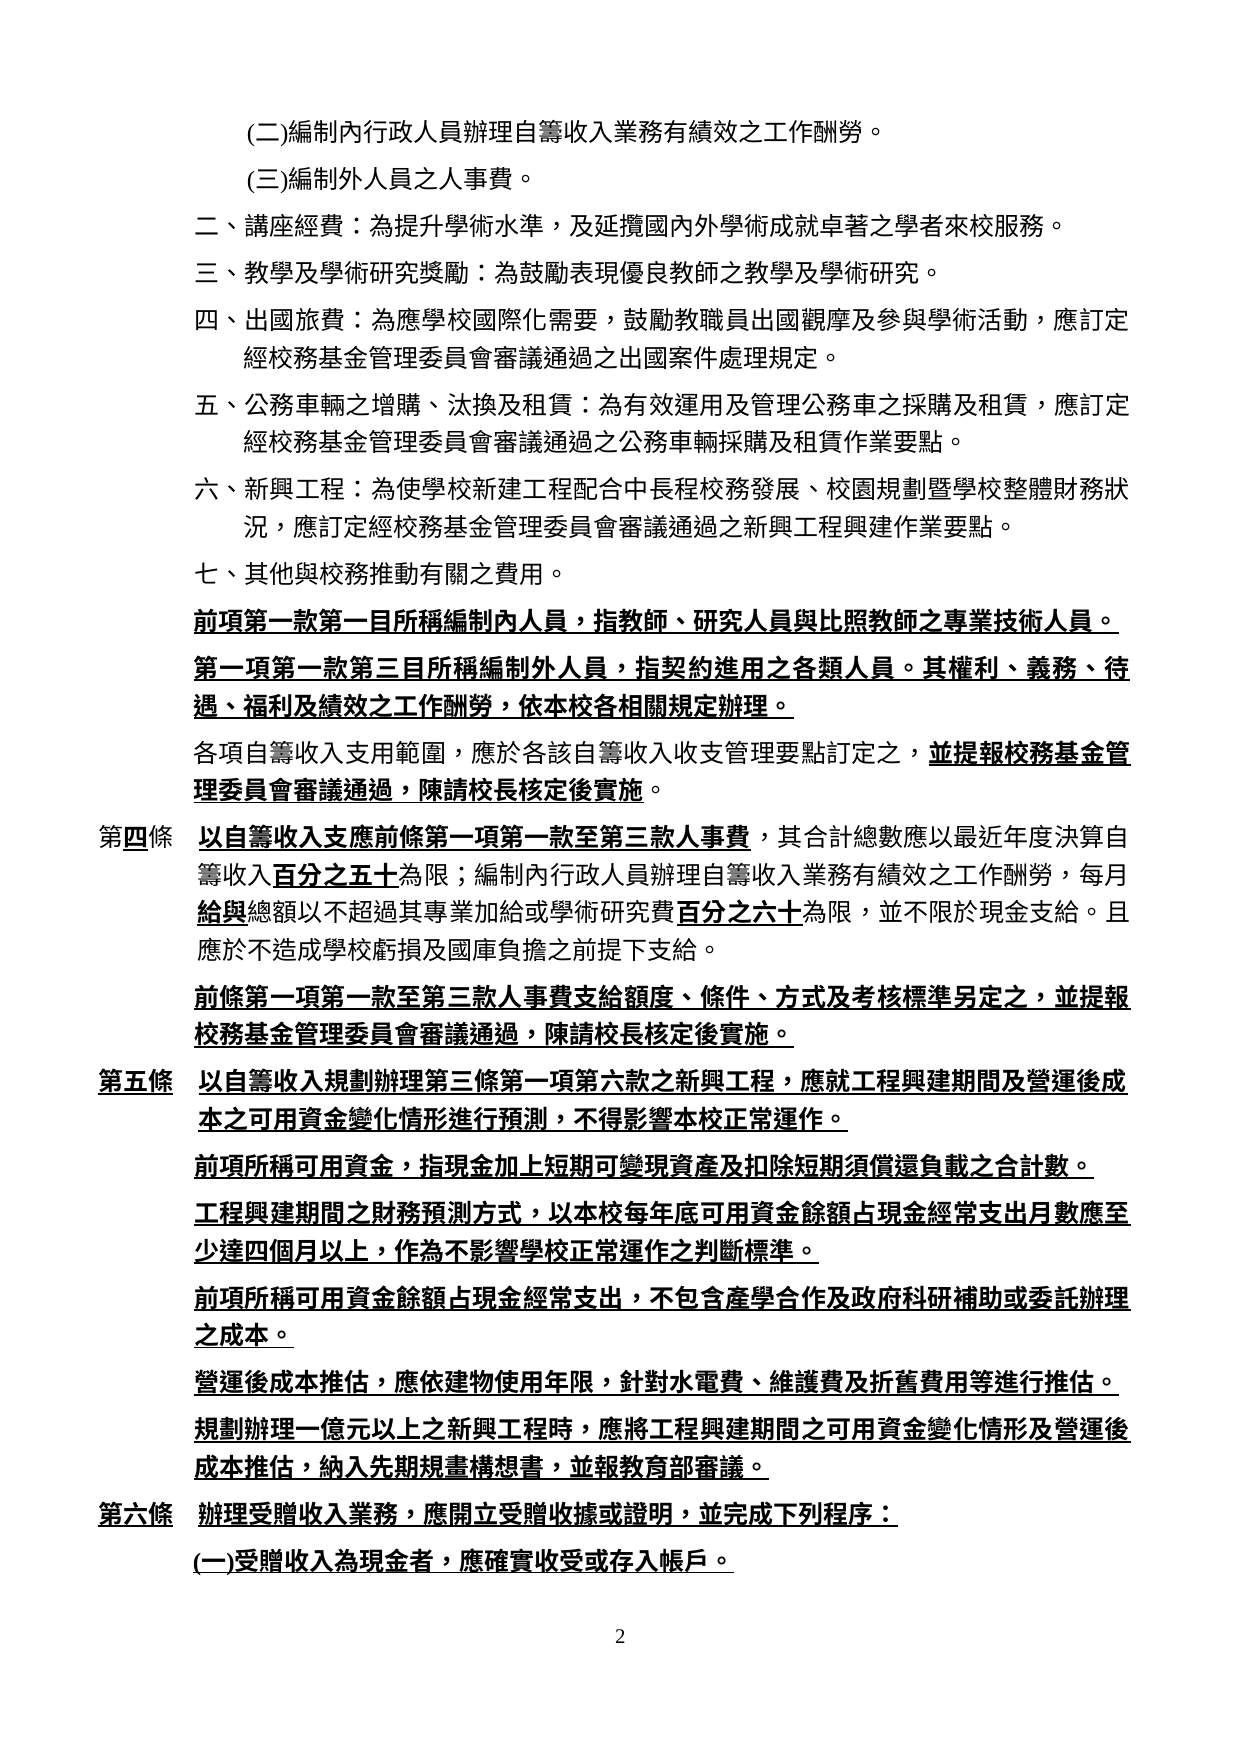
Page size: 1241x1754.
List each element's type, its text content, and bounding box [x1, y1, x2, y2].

table_cell 第四條 以自籌收入支應前條第一項第一款至第三款人事費，其合計總數應以最近年度決算自籌收入百分之五十為限；編制內行政人員辦理自籌收入業務有績效之工作酬勞，每月給與總額以不超過其專業加給或學術研究費百分之六十為限，並不限於現金支給。且應於不造成學校虧損及國庫負擔之前提下支給。 前條第一項第一款至第三款人事費支給額度、條件、方式及考核標準另定之，並提報校務基金管理委員會審議通過，陳請校長核定後實施。 [92, 812, 1137, 1056]
table_cell 第五條 以自籌收入規劃辦理第三條第一項第六款之新興工程，應就工程興建期間及營運後成本之可用資金變化情形進行預測，不得影響本校正常運作。 前項所稱可用資金，指現金加上短期可變現資產及扣除短期須償還負載之合計數。 工程興建期間之財務預測方式，以本校每年底可用資金餘額占現金經常支出月數應至少達四個月以上，作為不影響學校正常運作之判斷標準。 前項所稱可用資金餘額占現金經常支出，不包含產學合作及政府科研補助或委託辦理之成本。 營運後成本推估，應依建物使用年限，針對水電費、維護費及折舊費用等進行推估。 規劃辦理一億元以上之新興工程時，應將工程興建期間之可用資金變化情形及營運後成本推估，納入先期規畫構想書，並報教育部審議。 [92, 1056, 1137, 1488]
table_cell 第六條 辦理受贈收入業務，應開立受贈收據或證明，並完成下列程序： (一)受贈收入為現金者，應確實收受或存入帳戶。 [92, 1489, 1137, 1583]
table_cell (二)編制內行政人員辦理自籌收入業務有績效之工作酬勞。 (三)編制外人員之人事費。 二、講座經費：為提升學術水準，及延攬國內外學術成就卓著之學者來校服務。 三、教學及學術研究獎勵：為鼓勵表現優良教師之教學及學術研究。 四、出國旅費：為應學校國際化需要，鼓勵教職員出國觀摩及參與學術活動，應訂定經校務基金管理委員會審議通過之出國案件處理規定。 五、公務車輛之增購、汰換及租賃：為有效運用及管理公務車之採購及租賃，應訂定經校務基金管理委員會審議通過之公務車輛採購及租賃作業要點。 六、新興工程：為使學校新建工程配合中長程校務發展、校園規劃暨學校整體財務狀況，應訂定經校務基金管理委員會審議通過之新興工程興建作業要點。 七、其他與校務推動有關之費用。 前項第一款第一目所稱編制內人員，指教師、研究人員與比照教師之專業技術人員。 第一項第一款第三目所稱編制外人員，指契約進用之各類人員。其權利、義務、待遇、福利及績效之工作酬勞，依本校各相關規定辦理。 各項自籌收入支用範圍，應於各該自籌收入收支管理要點訂定之，並提報校務基金管理委員會審議通過，陳請校長核定後實施。 [92, 106, 1137, 812]
